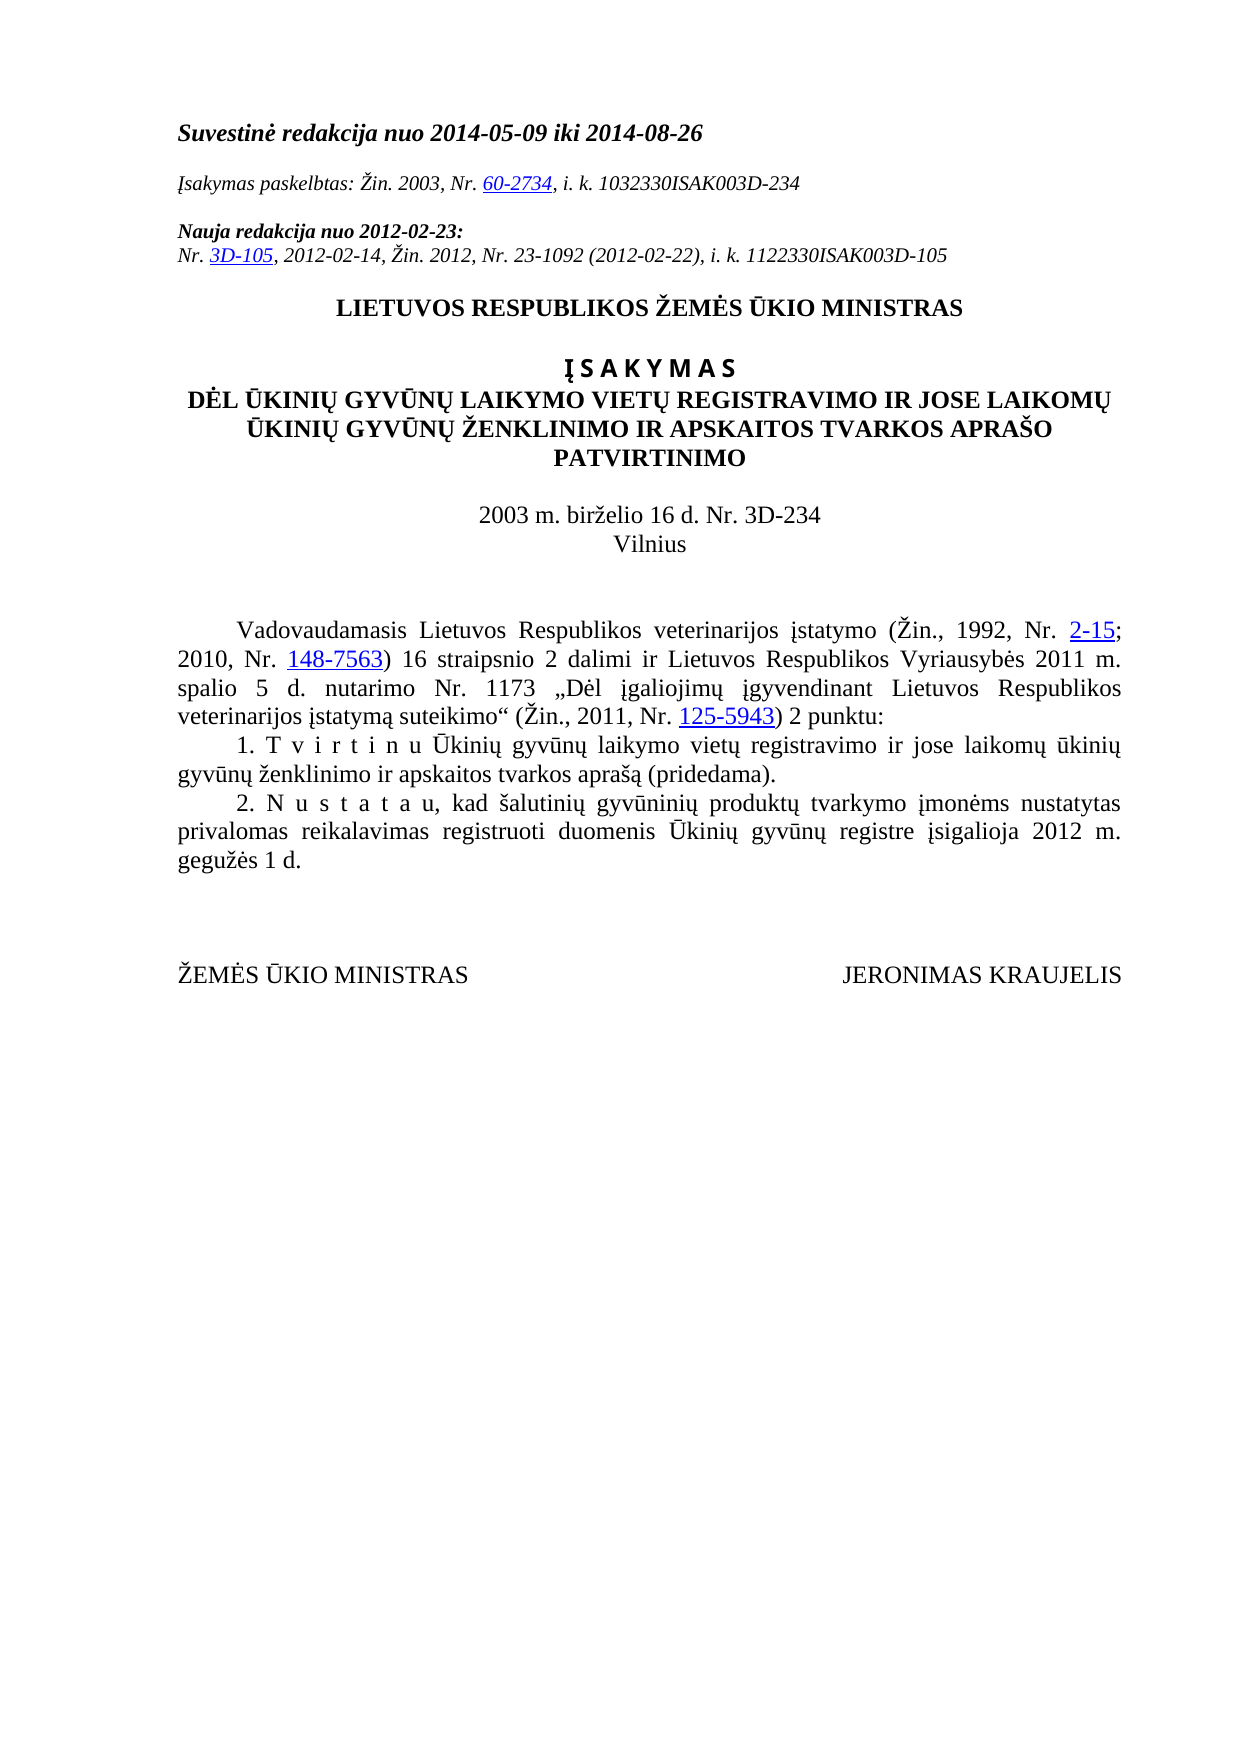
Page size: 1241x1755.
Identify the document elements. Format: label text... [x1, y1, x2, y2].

text Nr. 3D-105, 2012-02-14, Žin. 2012, Nr. 23-1092 (2012-02-22), i. k. 1122330ISAK003D-105 [177, 243, 1122, 267]
text Nauja redakcija nuo 2012-02-23: [177, 219, 1122, 243]
text ĮSAKYMAS [177, 351, 1122, 385]
text Vilnius [177, 529, 1122, 558]
text ŽEMĖS ŪKIO MINISTRAS JERONIMAS KRAUJELIS [177, 960, 1122, 989]
text DĖL ŪKINIŲ GYVŪNŲ LAIKYMO VIETŲ REGISTRAVIMO IR JOSE LAIKOMŲ ŪKINIŲ GYVŪNŲ ŽENKLINIMO IR APSKAITOS TVARKOS APRAŠO PATVIRTINIMO [177, 385, 1122, 471]
text 1. T v i r t i n u Ūkinių gyvūnų laikymo vietų registravimo ir jose laikomų ūkinių gyvūnų ženklinimo ir apskaitos tvarkos aprašą (pridedama). [177, 730, 1122, 788]
text 2003 m. birželio 16 d. Nr. 3D-234 [177, 500, 1122, 529]
text 2. N u s t a t a u, kad šalutinių gyvūninių produktų tvarkymo įmonėms nustatytas privalomas reikalavimas registruoti duomenis Ūkinių gyvūnų registre įsigalioja 2012 m. gegužės 1 d. [177, 788, 1122, 874]
text Suvestinė redakcija nuo 2014-05-09 iki 2014-08-26 [177, 118, 1122, 147]
text LIETUVOS RESPUBLIKOS ŽEMĖS ŪKIO MINISTRAS [177, 293, 1122, 322]
text Įsakymas paskelbtas: Žin. 2003, Nr. 60-2734, i. k. 1032330ISAK003D-234 [177, 171, 1122, 195]
text Vadovaudamasis Lietuvos Respublikos veterinarijos įstatymo (Žin., 1992, Nr. 2-15; 2010, Nr. 148-7563) 16 straipsnio 2 dalimi ir Lietuvos Respublikos Vyriausybės 2011 m. spalio 5 d. nutarimo Nr. 1173 „Dėl įgaliojimų įgyvendinant Lietuvos Respublikos veterinarijos įstatymą suteikimo“ (Žin., 2011, Nr. 125-5943) 2 punktu: [177, 615, 1122, 730]
